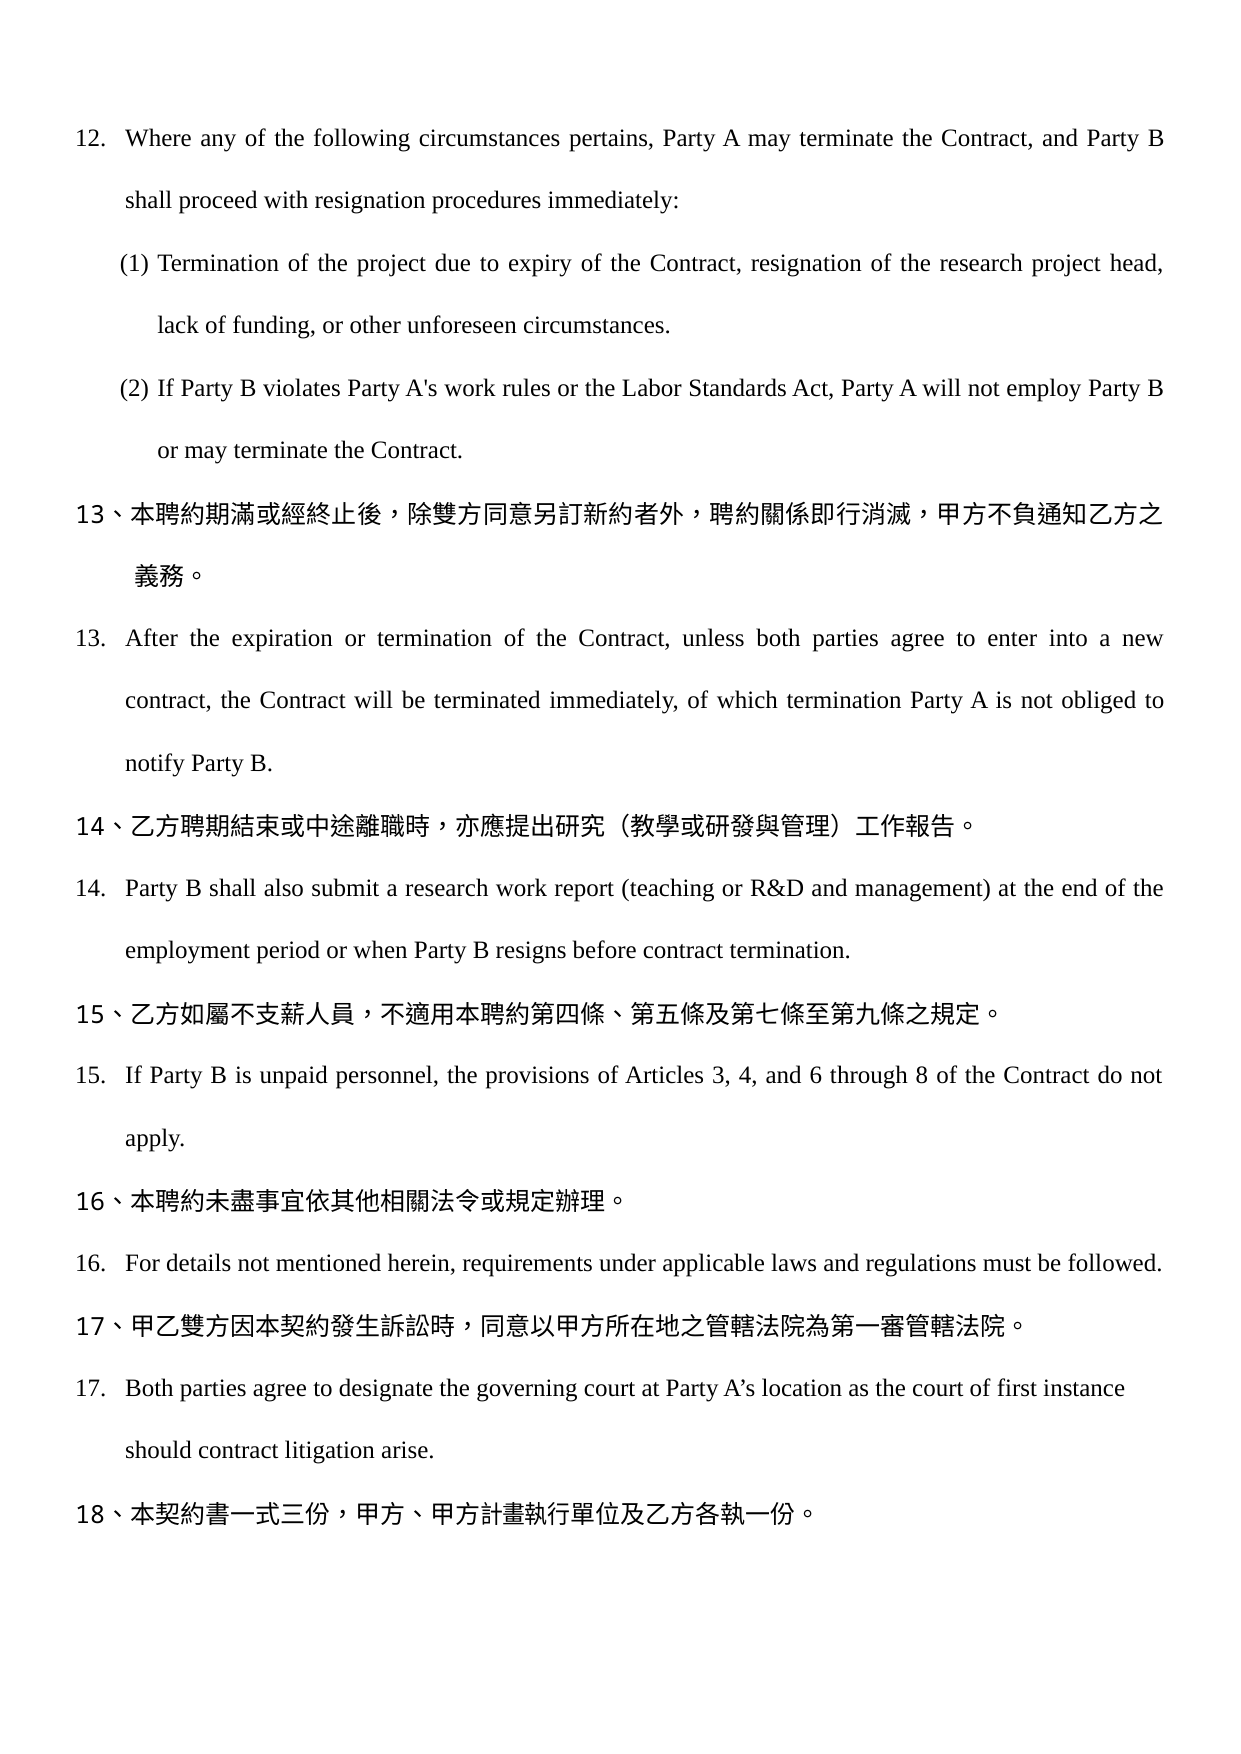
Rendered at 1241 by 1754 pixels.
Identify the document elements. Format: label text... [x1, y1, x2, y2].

list 本契約書一式三份，甲方、甲方計畫執行單位及乙方各執一份。 [75, 1471, 1165, 1533]
list 本聘約期滿或經終止後，除雙方同意另訂新約者外，聘約關係即行消滅，甲方不負通知乙方之義務。 [75, 471, 1165, 596]
list After the expiration or termination of the Contract, unless both parties agree to enter into a new contract, the Contract will be terminated immediately, of which termination Party A is not obliged to notify Party B. [75, 596, 1165, 783]
list 甲乙雙方因本契約發生訴訟時，同意以甲方所在地之管轄法院為第一審管轄法院。 [75, 1283, 1165, 1346]
list 乙方如屬不支薪人員，不適用本聘約第四條、第五條及第七條至第九條之規定。 [75, 971, 1165, 1033]
list If Party B is unpaid personnel, the provisions of Articles 3, 4, and 6 through 8 of the Contract do not apply. [75, 1033, 1165, 1158]
list For details not mentioned herein, requirements under applicable laws and regulations must be followed. [75, 1221, 1165, 1283]
list Party B shall also submit a research work report (teaching or R&D and management) at the end of the employment period or when Party B resigns before contract termination. [75, 846, 1165, 971]
list Where any of the following circumstances pertains, Party A may terminate the Contract, and Party B shall proceed with resignation procedures immediately: [75, 96, 1165, 221]
list Both parties agree to designate the governing court at Party A’s location as the court of first instance should contract litigation arise. [75, 1346, 1165, 1471]
list 乙方聘期結束或中途離職時，亦應提出研究（教學或研發與管理）工作報告。 [75, 783, 1165, 846]
list 本聘約未盡事宜依其他相關法令或規定辦理。 [75, 1158, 1165, 1221]
list If Party B violates Party A's work rules or the Labor Standards Act, Party A will not employ Party B or may terminate the Contract. [119, 346, 1165, 471]
list Termination of the project due to expiry of the Contract, resignation of the research project head, lack of funding, or other unforeseen circumstances. [119, 221, 1165, 346]
